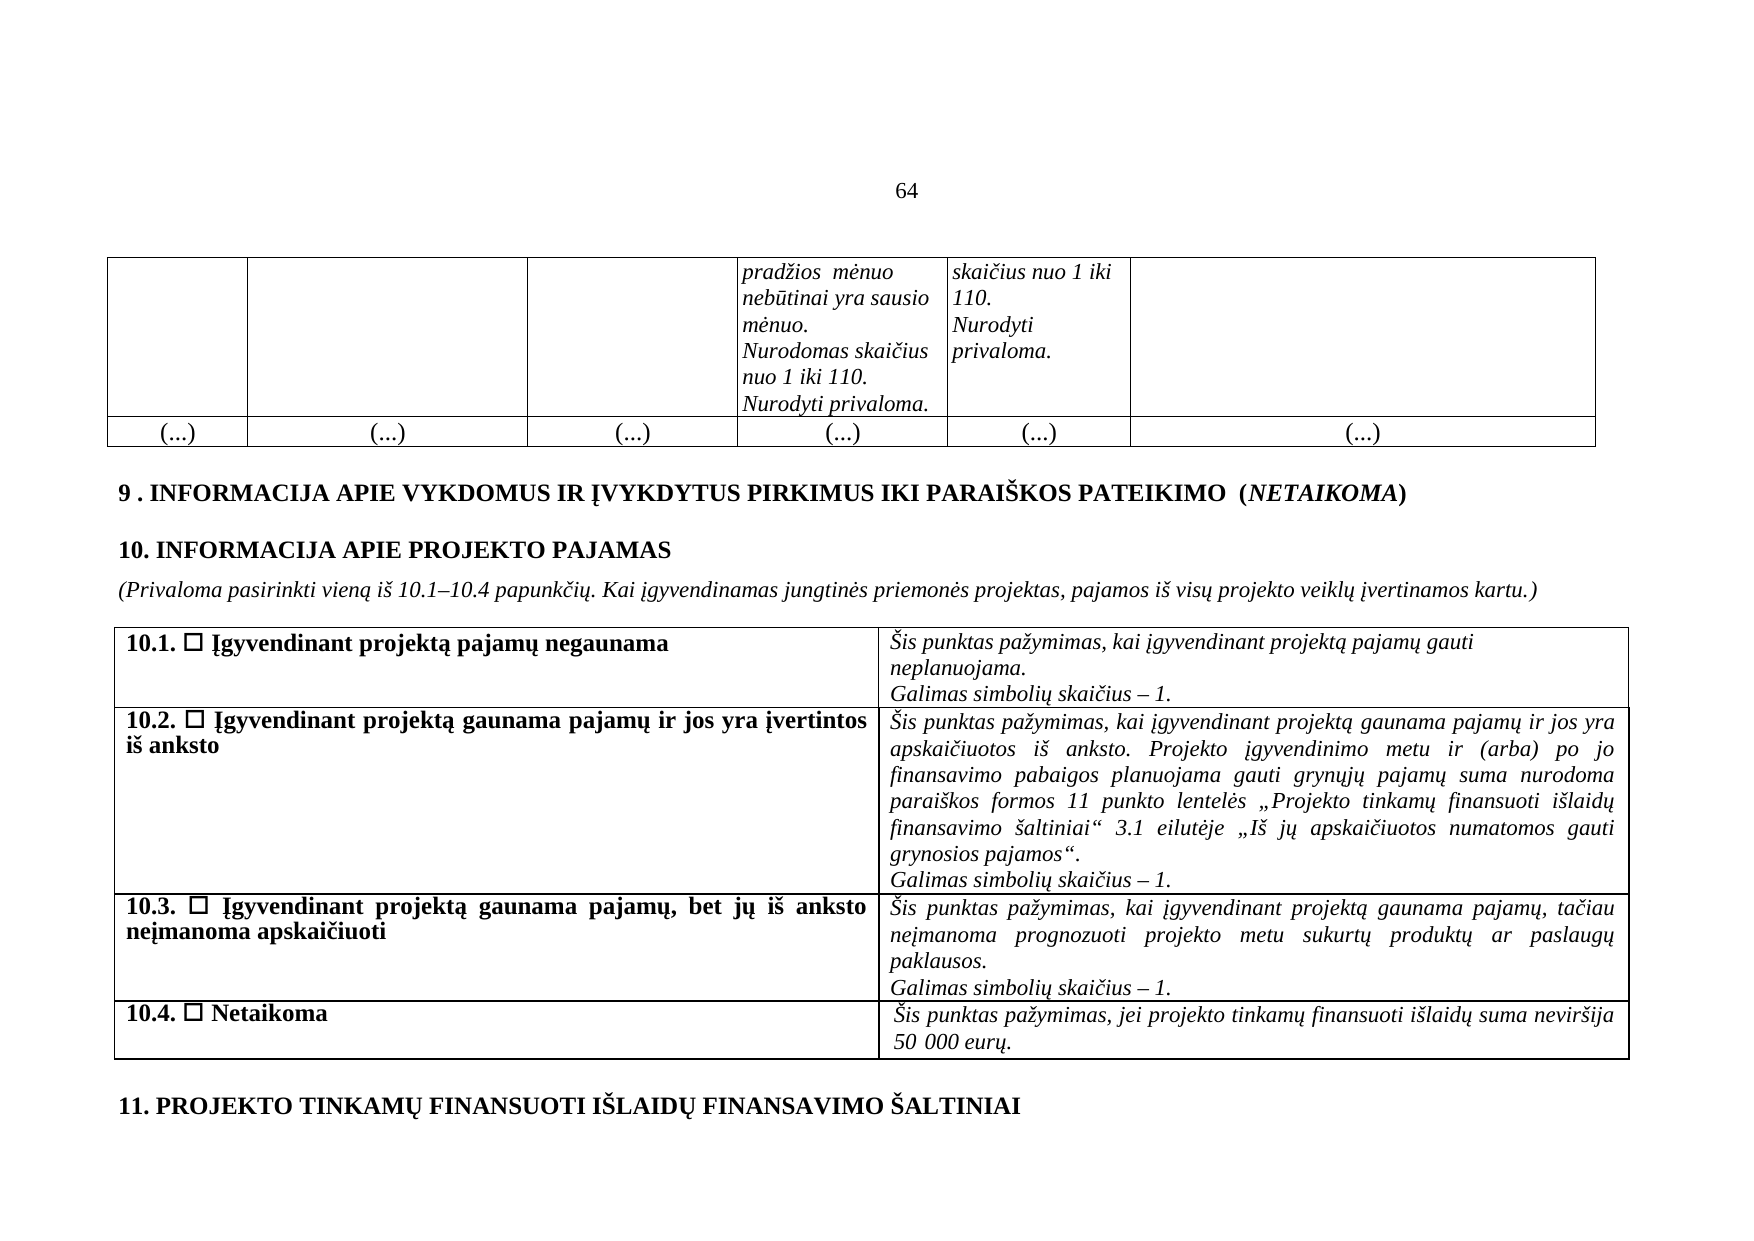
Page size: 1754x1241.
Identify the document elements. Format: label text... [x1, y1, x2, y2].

table_cell (...) [108, 417, 112, 446]
table_cell Šis punktas pažymimas, jei projekto tinkamų finansuoti išlaidų suma neviršija 50 000 eurų. [880, 1002, 1628, 1058]
table_cell (...) [528, 417, 737, 446]
text 11. PROJEKTO TINKAMŲ FINANSUOTI IŠLAIDŲ FINANSAVIMO ŠALTINIAI [118, 1091, 1606, 1120]
table_cell (...) [1591, 417, 1595, 446]
table_cell Projekto veiklų numeriai automatiškai perkeliami iš paraiškos 6 punkto „Projekto loginis pagrindimas“ 3 skilties. [108, 258, 247, 416]
table_cell [1131, 258, 1595, 416]
table_cell 10.2.  Įgyvendinant projektą gaunama pajamų ir jos yra įvertintos iš anksto [115, 708, 878, 893]
table_cell (...) [948, 417, 1130, 446]
text (Privaloma pasirinkti vieną iš 10.1–10.4 papunkčių. Kai įgyvendinamas jungtinės priemonės projektas, pajamos iš visų projekto veiklų įvertinamos kartu.) [118, 576, 1606, 603]
text 9 . INFORMACIJA APIE VYKDOMUS IR ĮVYKDYTUS PIRKIMUS IKI PARAIŠKOS PATEIKIMO (NETAIKOMA) [118, 478, 1606, 507]
text 10. INFORMACIJA APIE PROJEKTO PAJAMAS [118, 536, 1606, 564]
table_cell (...) [248, 417, 527, 446]
table_cell 10.3.  Įgyvendinant projektą gaunama pajamų, bet jų iš anksto neįmanoma apskaičiuoti [115, 895, 878, 1000]
table_header 10.1.  Įgyvendinant projektą pajamų negaunama [115, 628, 878, 707]
table_cell Šis punktas pažymimas, kai įgyvendinant projektą gaunama pajamų, tačiau neįmanoma prognozuoti projekto metu sukurtų produktų ar paslaugų paklausos. Galimas simbolių skaičius – 1. [880, 895, 1628, 1000]
table_cell [248, 258, 527, 416]
table_cell (...) [738, 417, 947, 446]
table_cell Šis punktas pažymimas, kai įgyvendinant projektą gaunama pajamų ir jos yra apskaičiuotos iš anksto. Projekto įgyvendinimo metu ir (arba) po jo finansavimo pabaigos planuojama gauti grynųjų pajamų suma nurodoma paraiškos formos 11 punkto lentelės „Projekto tinkamų finansuoti išlaidų finansavimo šaltiniai“ 3.1 eilutėje „Iš jų apskaičiuotos numatomos gauti grynosios pajamos“. Galimas simbolių skaičius – 1. [880, 708, 1628, 893]
table_cell [528, 258, 737, 416]
table_header Šis punktas pažymimas, kai įgyvendinant projektą pajamų gauti neplanuojama. Galimas simbolių skaičius – 1. [879, 628, 1628, 707]
table_cell 10.4.  Netaikoma [115, 1002, 878, 1058]
table_cell Nurodomas projekto veiklos vykdymo pabaigos mėnesio eilės numeris, skaičiuojant nuo planuojamo projekto sutarties pasirašymo dienos. Nurodomas skaičius nuo 1 iki 110. Nurodyti privaloma. [948, 258, 1130, 416]
